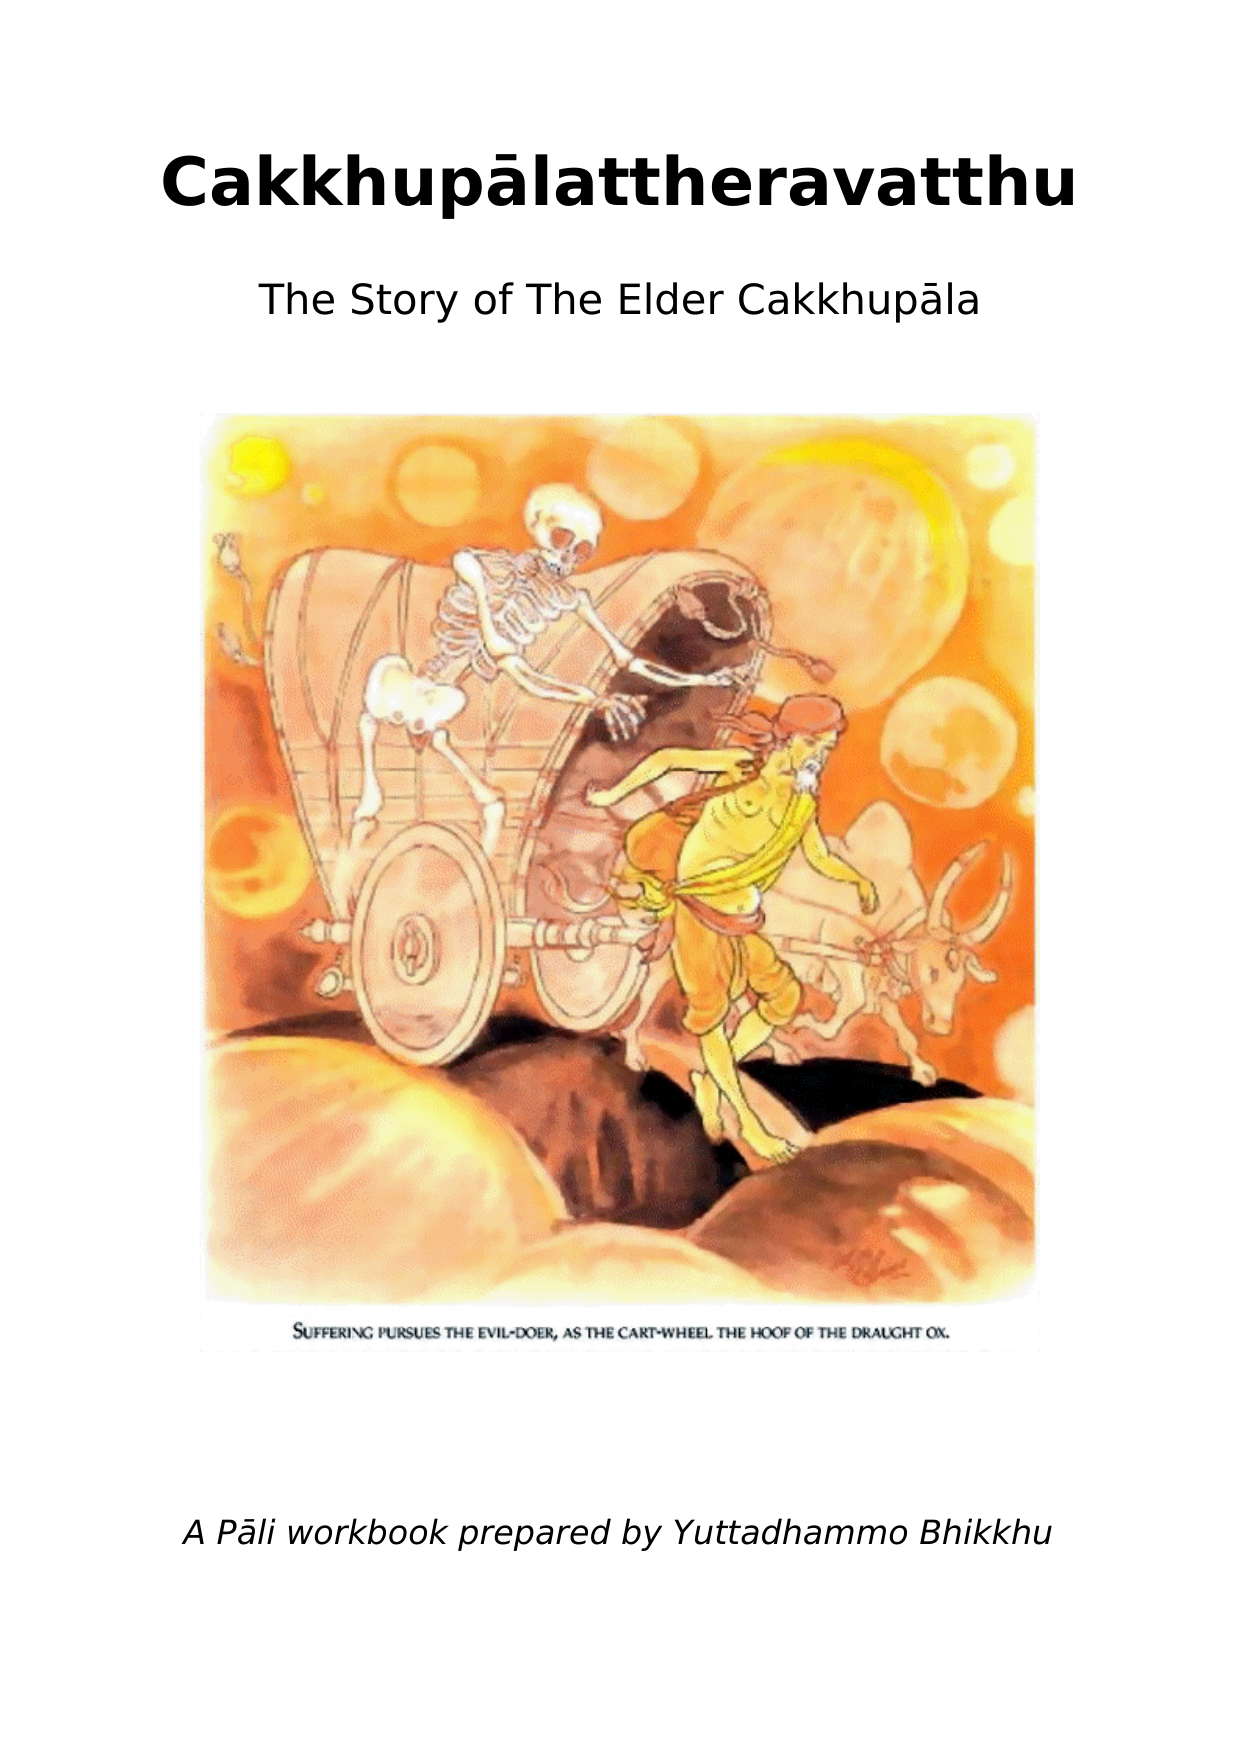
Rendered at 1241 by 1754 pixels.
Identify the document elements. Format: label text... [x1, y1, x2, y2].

subtitle Cakkhupālattheravatthu [118, 143, 1122, 221]
picture [199, 413, 1041, 1352]
subtitle A Pāli workbook prepared by Yuttadhammo Bhikkhu [118, 1514, 1122, 1553]
subtitle The Story of The Elder Cakkhupāla [118, 276, 1122, 324]
